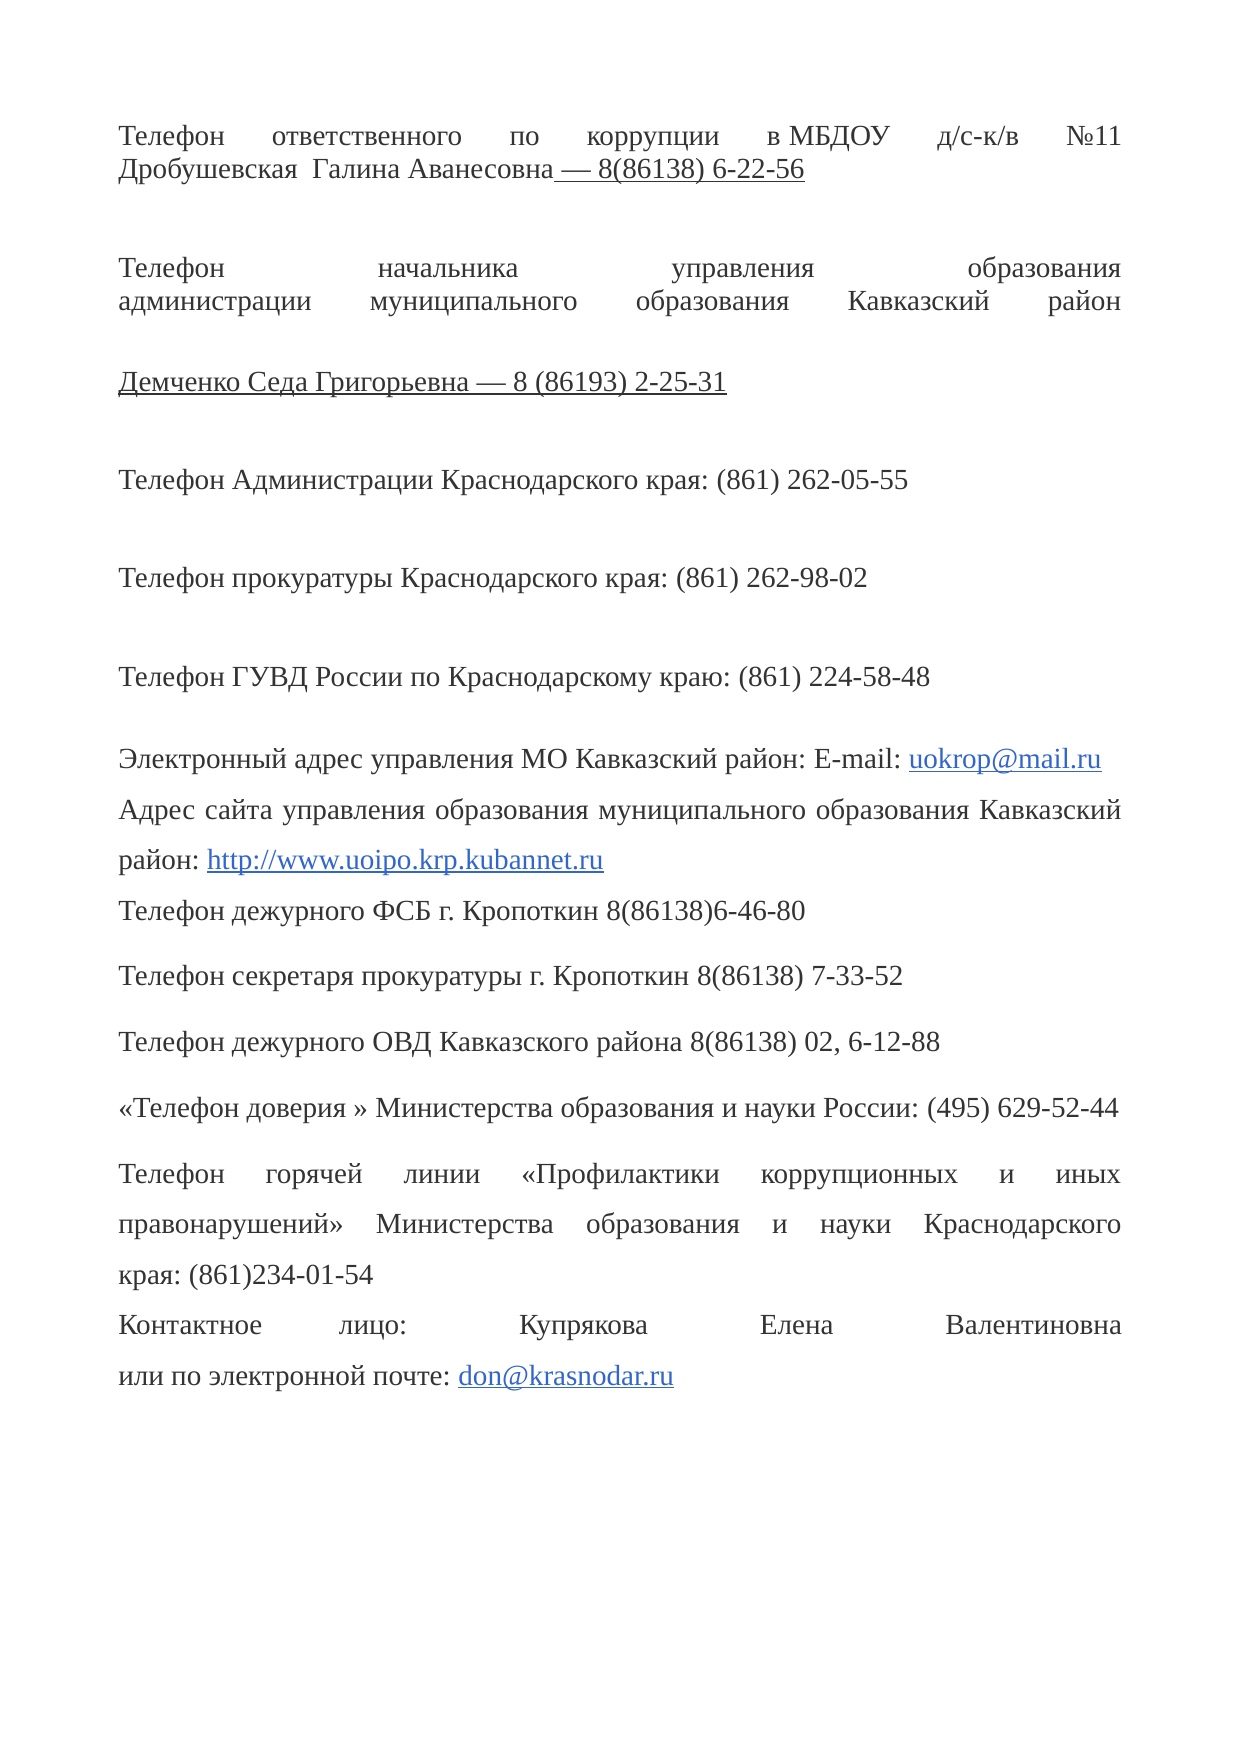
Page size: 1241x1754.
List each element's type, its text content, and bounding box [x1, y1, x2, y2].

text «Телефон доверия » Министерства образования и науки России: (495) 629-52-44 [118, 1090, 1122, 1124]
text Телефон дежурного ФСБ г. Кропоткин 8(86138)6-46-80 [118, 893, 1122, 926]
text Телефон ГУВД России по Краснодарскому краю: (861) 224-58-48 [118, 659, 1122, 692]
text Телефон ответственного по коррупции в МБДОУ д/с-к/в №11 Дробушевская Галина Аванесовна — 8(86138) 6-22-56 [118, 118, 1122, 185]
text Телефон секретаря прокуратуры г. Кропоткин 8(86138) 7-33-52 [118, 958, 1122, 992]
text Телефон начальника управления образования администрации муниципального образования Кавказский район [118, 250, 1122, 348]
text Телефон дежурного ОВД Кавказского района 8(86138) 02, 6-12-88 [118, 1024, 1122, 1058]
text Телефон Администрации Краснодарского края: (861) 262-05-55 [118, 462, 1122, 496]
text Демченко Седа Григорьевна — 8 (86193) 2-25-31 [118, 364, 1122, 397]
text Адрес сайта управления образования муниципального образования Кавказский район: http://www.uoipo.krp.kubannet.ru [118, 792, 1122, 876]
text Телефон прокуратуры Краснодарского края: (861) 262-98-02 [118, 561, 1122, 594]
text Электронный адрес управления МО Кавказский район: E-mail: uokrop@mail.ru [118, 742, 1122, 775]
text Телефон горячей линии «Профилактики коррупционных и иных правонарушений» Министерства образования и науки Краснодарского края: (861)234-01-54 Контактное лицо: Купрякова Елена Валентиновна или по электронной почте: don@krasnodar.ru [118, 1156, 1122, 1391]
